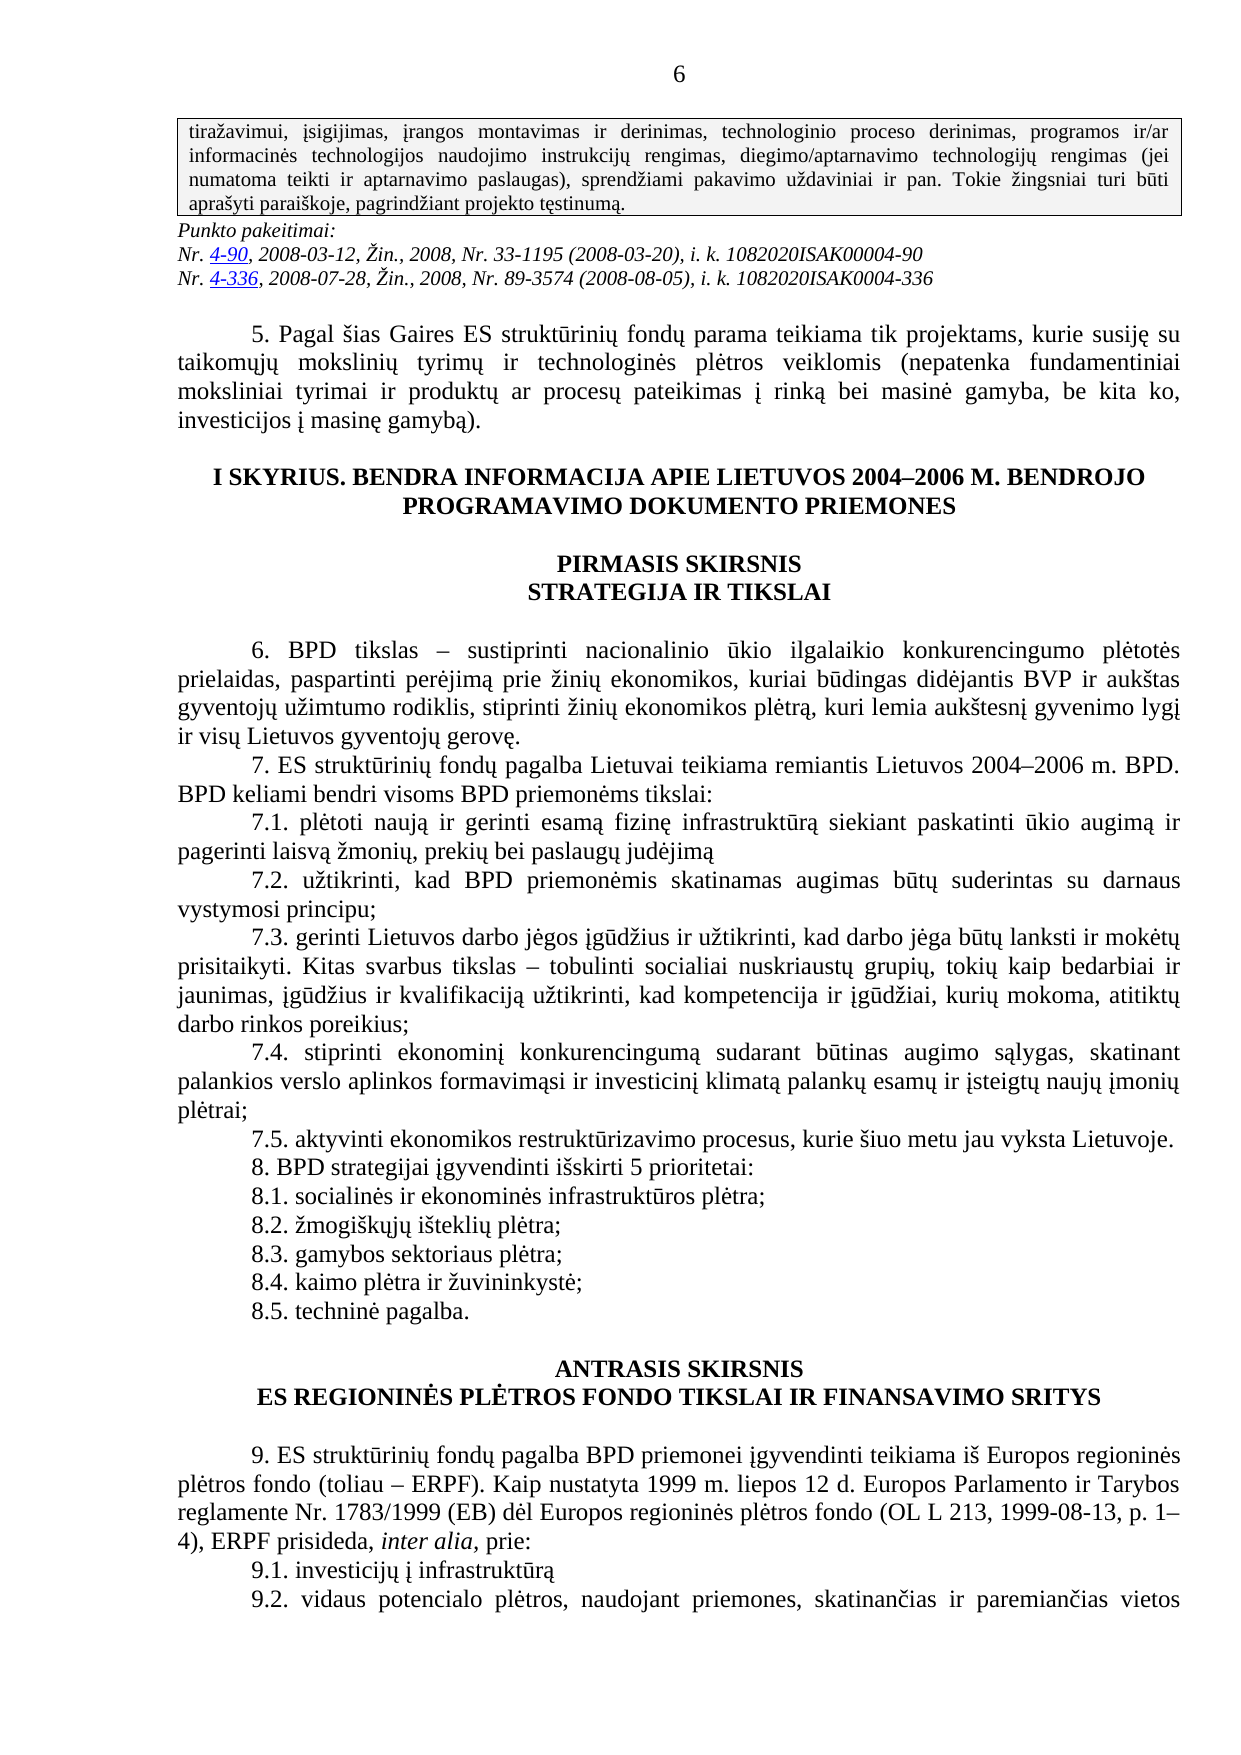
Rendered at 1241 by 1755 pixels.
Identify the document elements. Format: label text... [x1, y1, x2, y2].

text 8.3. gamybos sektoriaus plėtra; [177, 1239, 1181, 1267]
text PIRMASIS SKIRSNIS [177, 549, 1181, 577]
text Nr. 4-336, 2008-07-28, Žin., 2008, Nr. 89-3574 (2008-08-05), i. k. 1082020ISAK0004-336 [177, 266, 1181, 290]
text Punkto pakeitimai: [177, 218, 1181, 242]
text 7.2. užtikrinti, kad BPD priemonėmis skatinamas augimas būtų suderintas su darnaus vystymosi principu; [177, 865, 1181, 922]
text 7.3. gerinti Lietuvos darbo jėgos įgūdžius ir užtikrinti, kad darbo jėga būtų lanksti ir mokėtų prisitaikyti. Kitas svarbus tikslas – tobulinti socialiai nuskriaustų grupių, tokių kaip bedarbiai ir jaunimas, įgūdžius ir kvalifikaciją užtikrinti, kad kompetencija ir įgūdžiai, kurių mokoma, atitiktų darbo rinkos poreikius; [177, 922, 1181, 1037]
text 7.5. aktyvinti ekonomikos restruktūrizavimo procesus, kurie šiuo metu jau vyksta Lietuvoje. [177, 1124, 1181, 1152]
text 7.1. plėtoti naują ir gerinti esamą fizinę infrastruktūrą siekiant paskatinti ūkio augimą ir pagerinti laisvą žmonių, prekių bei paslaugų judėjimą [177, 807, 1181, 865]
text I SKYRIUS. BENDRA INFORMACIJA APIE LIETUVOS 2004–2006 M. BENDROJO PROGRAMAVIMO DOKUMENTO PRIEMONES [177, 462, 1181, 520]
text 7.4. stiprinti ekonominį konkurencingumą sudarant būtinas augimo sąlygas, skatinant palankios verslo aplinkos formavimąsi ir investicinį klimatą palankų esamų ir įsteigtų naujų įmonių plėtrai; [177, 1037, 1181, 1124]
text Nr. 4-90, 2008-03-12, Žin., 2008, Nr. 33-1195 (2008-03-20), i. k. 1082020ISAK00004-90 [177, 242, 1181, 266]
text ANTRASIS SKIRSNIS [177, 1354, 1181, 1382]
text STRATEGIJA IR TIKSLAI [177, 577, 1181, 606]
text 8.4. kaimo plėtra ir žuvininkystė; [177, 1267, 1181, 1296]
text 8.2. žmogiškųjų išteklių plėtra; [177, 1210, 1181, 1239]
table_header tiražavimui, įsigijimas, įrangos montavimas ir derinimas, technologinio proceso derinimas, programos ir/ar informacinės technologijos naudojimo instrukcijų rengimas, diegimo/aptarnavimo technologijų rengimas (jei numatoma teikti ir aptarnavimo paslaugas), sprendžiami pakavimo uždaviniai ir pan. Tokie žingsniai turi būti aprašyti paraiškoje, pagrindžiant projekto tęstinumą. [178, 119, 1181, 215]
text 8.1. socialinės ir ekonominės infrastruktūros plėtra; [177, 1181, 1181, 1210]
text 9.1. investicijų į infrastruktūrą [177, 1555, 1181, 1584]
text 5. Pagal šias Gaires ES struktūrinių fondų parama teikiama tik projektams, kurie susiję su taikomųjų mokslinių tyrimų ir technologinės plėtros veiklomis (nepatenka fundamentiniai moksliniai tyrimai ir produktų ar procesų pateikimas į rinką bei masinė gamyba, be kita ko, investicijos į masinę gamybą). [177, 319, 1181, 434]
text 7. ES struktūrinių fondų pagalba Lietuvai teikiama remiantis Lietuvos 2004–2006 m. BPD. BPD keliami bendri visoms BPD priemonėms tikslai: [177, 750, 1181, 807]
text 8. BPD strategijai įgyvendinti išskirti 5 prioritetai: [177, 1152, 1181, 1181]
text 9. ES struktūrinių fondų pagalba BPD priemonei įgyvendinti teikiama iš Europos regioninės plėtros fondo (toliau – ERPF). Kaip nustatyta 1999 m. liepos 12 d. Europos Parlamento ir Tarybos reglamente Nr. 1783/1999 (EB) dėl Europos regioninės plėtros fondo (OL L 213, 1999-08-13, p. 1–4), ERPF prisideda, inter alia, prie: [177, 1440, 1181, 1555]
text 6. BPD tikslas – sustiprinti nacionalinio ūkio ilgalaikio konkurencingumo plėtotės prielaidas, paspartinti perėjimą prie žinių ekonomikos, kuriai būdingas didėjantis BVP ir aukštas gyventojų užimtumo rodiklis, stiprinti žinių ekonomikos plėtrą, kuri lemia aukštesnį gyvenimo lygį ir visų Lietuvos gyventojų gerovę. [177, 635, 1181, 750]
text 8.5. techninė pagalba. [177, 1296, 1181, 1325]
text 9.2. vidaus potencialo plėtros, naudojant priemones, skatinančias ir paremiančias vietos [177, 1584, 1181, 1612]
text ES REGIONINĖS PLĖTROS FONDO TIKSLAI IR FINANSAVIMO SRITYS [177, 1382, 1181, 1411]
